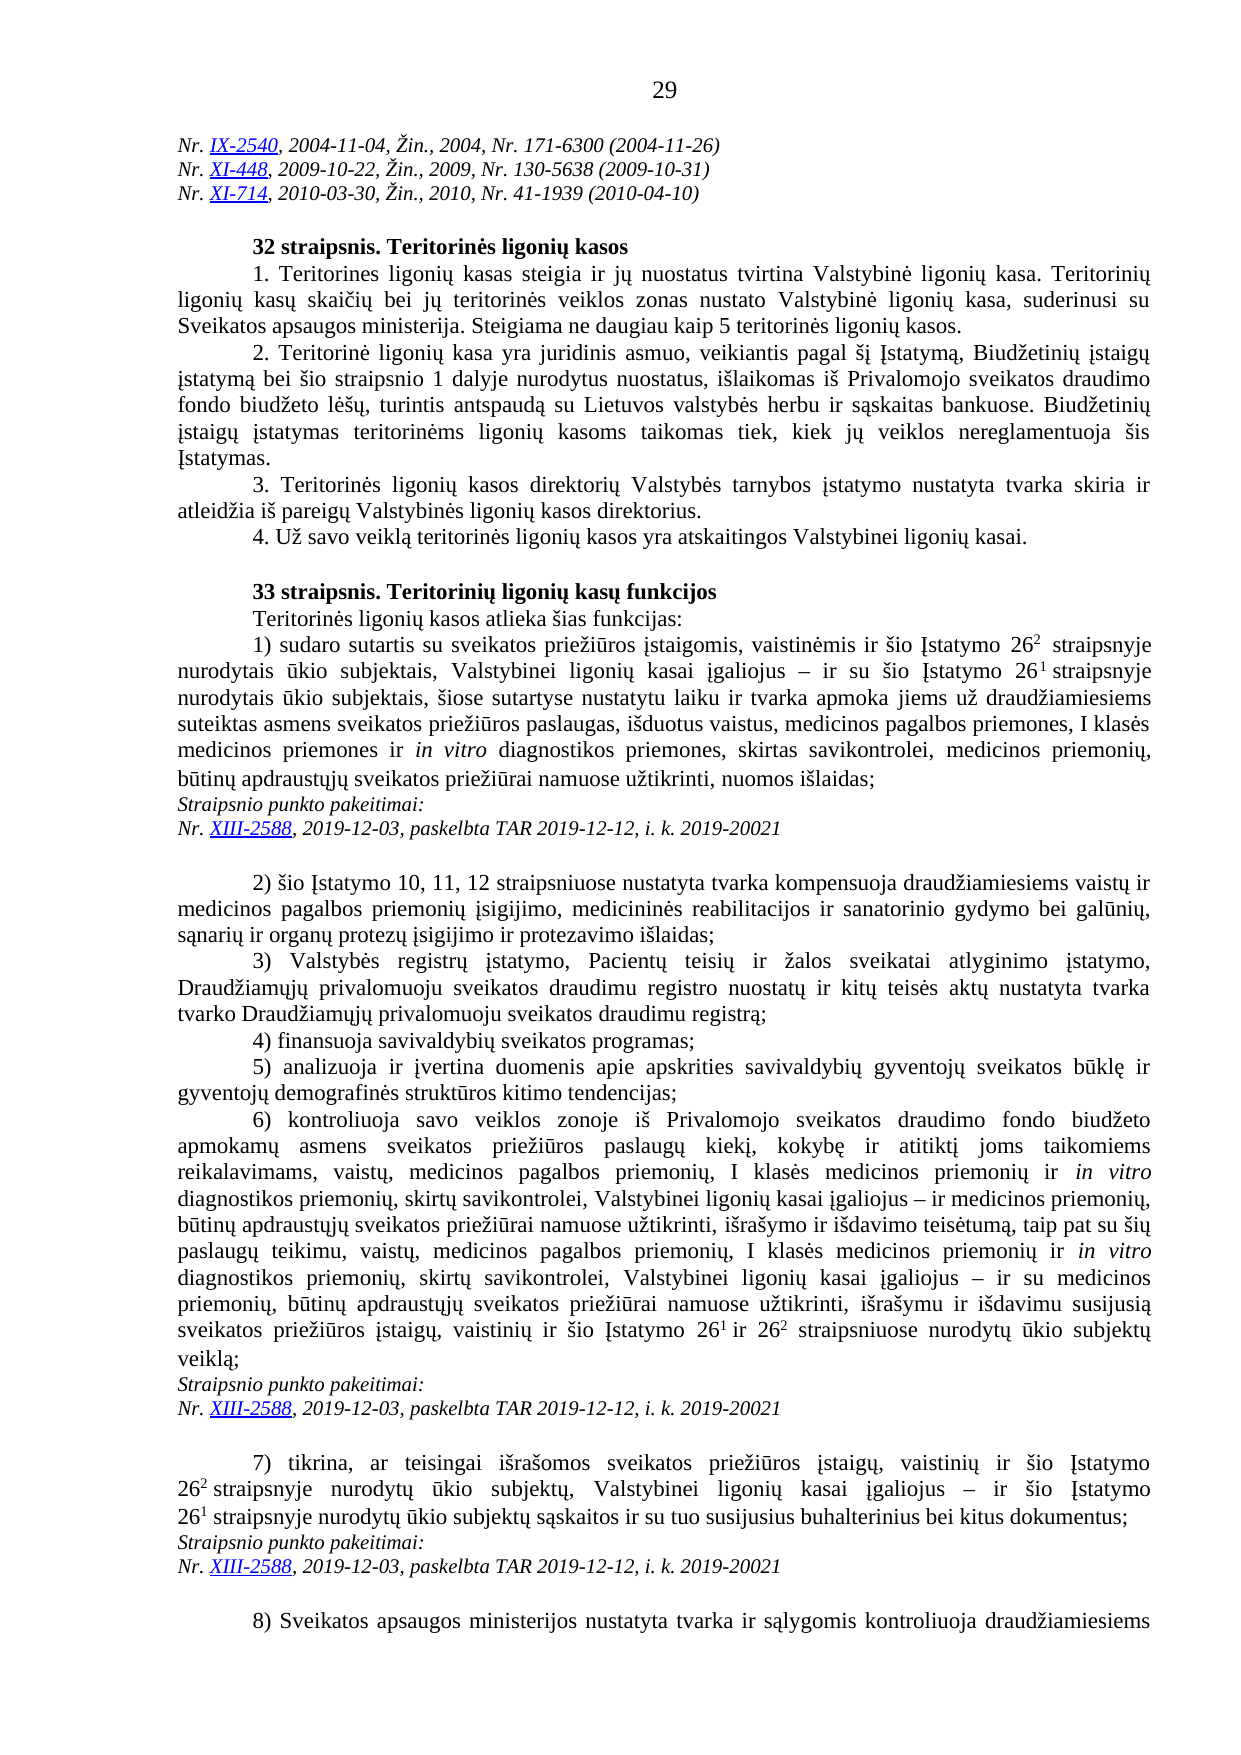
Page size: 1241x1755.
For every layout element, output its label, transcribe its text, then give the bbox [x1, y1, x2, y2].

text Teritorinės ligonių kasos atlieka šias funkcijas: [177, 605, 1152, 631]
text 4. Už savo veiklą teritorinės ligonių kasos yra atskaitingos Valstybinei ligonių kasai. [177, 523, 1152, 550]
text Nr. XIII-2588, 2019-12-03, paskelbta TAR 2019-12-12, i. k. 2019-20021 [177, 816, 1152, 840]
text Nr. IX-2540, 2004-11-04, Žin., 2004, Nr. 171-6300 (2004-11-26) [177, 132, 1152, 157]
text 8) Sveikatos apsaugos ministerijos nustatyta tvarka ir sąlygomis kontroliuoja draudžiamiesiems [177, 1607, 1152, 1633]
text 7) tikrina, ar teisingai išrašomos sveikatos priežiūros įstaigų, vaistinių ir šio Įstatymo 262 straipsnyje nurodytų ūkio subjektų, Valstybinei ligonių kasai įgaliojus – ir šio Įstatymo 261 straipsnyje nurodytų ūkio subjektų sąskaitos ir su tuo susijusius buhalterinius bei kitus dokumentus; [177, 1448, 1152, 1530]
text Nr. XI-714, 2010-03-30, Žin., 2010, Nr. 41-1939 (2010-04-10) [177, 181, 1152, 205]
text Straipsnio punkto pakeitimai: [177, 1372, 1152, 1396]
text Straipsnio punkto pakeitimai: [177, 1530, 1152, 1554]
text 1) sudaro sutartis su sveikatos priežiūros įstaigomis, vaistinėmis ir šio Įstatymo 262 straipsnyje nurodytais ūkio subjektais, Valstybinei ligonių kasai įgaliojus – ir su šio Įstatymo 261 straipsnyje nurodytais ūkio subjektais, šiose sutartyse nustatytu laiku ir tvarka apmoka jiems už draudžiamiesiems suteiktas asmens sveikatos priežiūros paslaugas, išduotus vaistus, medicinos pagalbos priemones, I klasės medicinos priemones ir in vitro diagnostikos priemones, skirtas savikontrolei, medicinos priemonių, būtinų apdraustųjų sveikatos priežiūrai namuose užtikrinti, nuomos išlaidas; [177, 631, 1152, 792]
text 33 straipsnis. Teritorinių ligonių kasų funkcijos [177, 578, 1152, 605]
text Nr. XIII-2588, 2019-12-03, paskelbta TAR 2019-12-12, i. k. 2019-20021 [177, 1396, 1152, 1420]
text 3. Teritorinės ligonių kasos direktorių Valstybės tarnybos įstatymo nustatyta tvarka skiria ir atleidžia iš pareigų Valstybinės ligonių kasos direktorius. [177, 471, 1152, 523]
text 32 straipsnis. Teritorinės ligonių kasos [177, 233, 1152, 260]
text Nr. XI-448, 2009-10-22, Žin., 2009, Nr. 130-5638 (2009-10-31) [177, 157, 1152, 181]
text 4) finansuoja savivaldybių sveikatos programas; [177, 1027, 1152, 1053]
text 6) kontroliuoja savo veiklos zonoje iš Privalomojo sveikatos draudimo fondo biudžeto apmokamų asmens sveikatos priežiūros paslaugų kiekį, kokybę ir atitiktį joms taikomiems reikalavimams, vaistų, medicinos pagalbos priemonių, I klasės medicinos priemonių ir in vitro diagnostikos priemonių, skirtų savikontrolei, Valstybinei ligonių kasai įgaliojus – ir medicinos priemonių, būtinų apdraustųjų sveikatos priežiūrai namuose užtikrinti, išrašymo ir išdavimo teisėtumą, taip pat su šių paslaugų teikimu, vaistų, medicinos pagalbos priemonių, I klasės medicinos priemonių ir in vitro diagnostikos priemonių, skirtų savikontrolei, Valstybinei ligonių kasai įgaliojus – ir su medicinos priemonių, būtinų apdraustųjų sveikatos priežiūrai namuose užtikrinti, išrašymu ir išdavimu susijusią sveikatos priežiūros įstaigų, vaistinių ir šio Įstatymo 261 ir 262 straipsniuose nurodytų ūkio subjektų veiklą; [177, 1106, 1152, 1372]
text 1. Teritorines ligonių kasas steigia ir jų nuostatus tvirtina Valstybinė ligonių kasa. Teritorinių ligonių kasų skaičių bei jų teritorinės veiklos zonas nustato Valstybinė ligonių kasa, suderinusi su Sveikatos apsaugos ministerija. Steigiama ne daugiau kaip 5 teritorinės ligonių kasos. [177, 260, 1152, 339]
text 2. Teritorinė ligonių kasa yra juridinis asmuo, veikiantis pagal šį Įstatymą, Biudžetinių įstaigų įstatymą bei šio straipsnio 1 dalyje nurodytus nuostatus, išlaikomas iš Privalomojo sveikatos draudimo fondo biudžeto lėšų, turintis antspaudą su Lietuvos valstybės herbu ir sąskaitas bankuose. Biudžetinių įstaigų įstatymas teritorinėms ligonių kasoms taikomas tiek, kiek jų veiklos nereglamentuoja šis Įstatymas. [177, 339, 1152, 471]
text Nr. XIII-2588, 2019-12-03, paskelbta TAR 2019-12-12, i. k. 2019-20021 [177, 1554, 1152, 1578]
text Straipsnio punkto pakeitimai: [177, 792, 1152, 816]
text 2) šio Įstatymo 10, 11, 12 straipsniuose nustatyta tvarka kompensuoja draudžiamiesiems vaistų ir medicinos pagalbos priemonių įsigijimo, medicininės reabilitacijos ir sanatorinio gydymo bei galūnių, sąnarių ir organų protezų įsigijimo ir protezavimo išlaidas; [177, 868, 1152, 948]
text 5) analizuoja ir įvertina duomenis apie apskrities savivaldybių gyventojų sveikatos būklę ir gyventojų demografinės struktūros kitimo tendencijas; [177, 1053, 1152, 1106]
text 3) Valstybės registrų įstatymo, Pacientų teisių ir žalos sveikatai atlyginimo įstatymo, Draudžiamųjų privalomuoju sveikatos draudimu registro nuostatų ir kitų teisės aktų nustatyta tvarka tvarko Draudžiamųjų privalomuoju sveikatos draudimu registrą; [177, 948, 1152, 1027]
